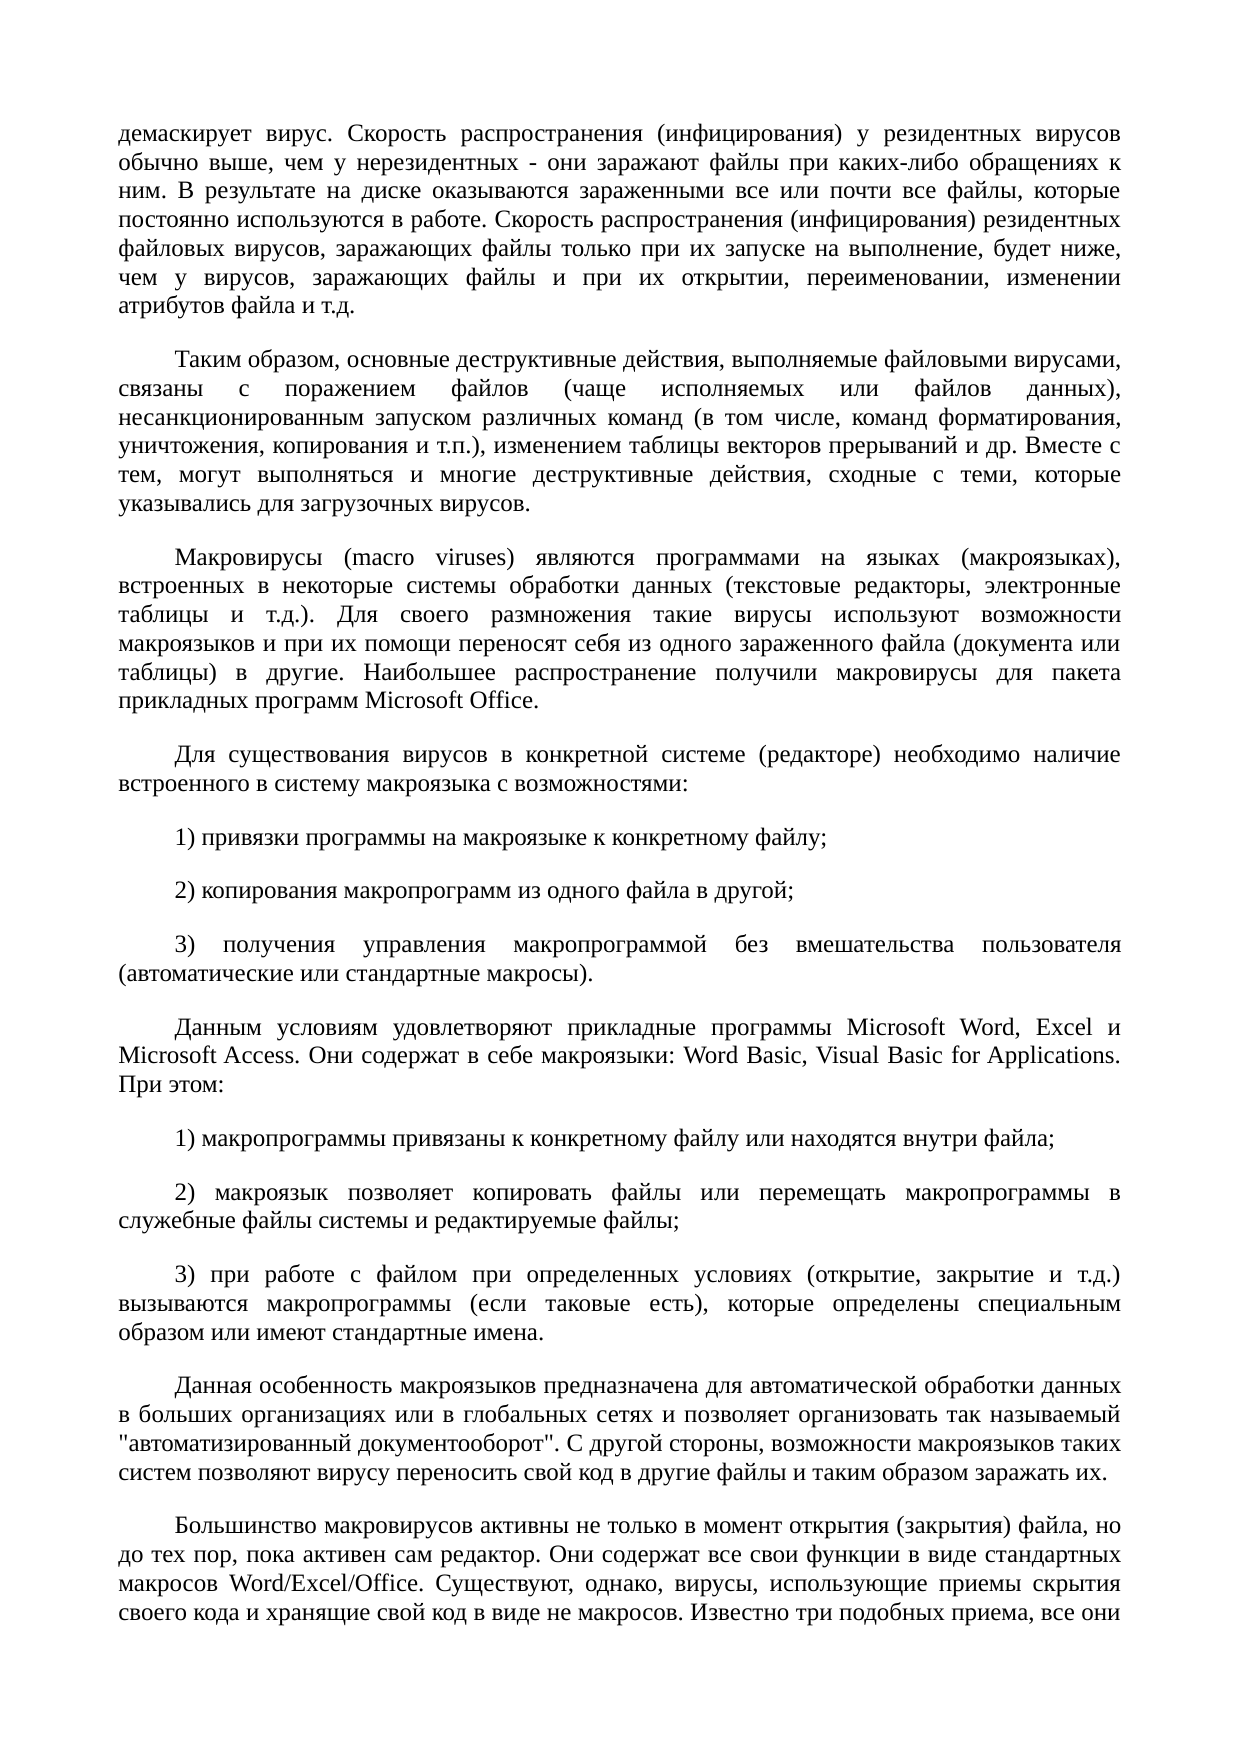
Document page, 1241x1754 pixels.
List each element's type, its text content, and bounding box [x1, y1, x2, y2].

text Для существования вирусов в конкретной системе (редакторе) необходимо наличие встроенного в систему макроязыка с возможностями: [118, 739, 1122, 797]
text 1) макропрограммы привязаны к конкретному файлу или находятся внутри файла; [118, 1123, 1122, 1152]
text 2) макроязык позволяет копировать файлы или перемещать макропрограммы в служебные файлы системы и редактируемые файлы; [118, 1177, 1122, 1234]
text Данным условиям удовлетворяют прикладные программы Microsoft Word, Excel и Microsoft Access. Они содержат в себе макроязыки: Word Basic, Visual Basic for Applications. При этом: [118, 1012, 1122, 1098]
text Данная особенность макроязыков предназначена для автоматической обработки данных в больших организациях или в глобальных сетях и позволяет организовать так называемый "автоматизированный документооборот". С другой стороны, возможности макроязыков таких систем позволяют вирусу переносить свой код в другие файлы и таким образом заражать их. [118, 1371, 1122, 1486]
text Большинство макровирусов активны не только в момент открытия (закрытия) файла, но до тех пор, пока активен сам редактор. Они содержат все свои функции в виде стандартных макросов Word/Excel/Office. Существуют, однако, вирусы, использующие приемы скрытия своего кода и хранящие свой код в виде не макросов. Известно три подобных приема, все они [118, 1511, 1122, 1626]
text 3) при работе с файлом при определенных условиях (открытие, закрытие и т.д.) вызываются макропрограммы (если таковые есть), которые определены специальным образом или имеют стандартные имена. [118, 1259, 1122, 1346]
text 2) копирования макропрограмм из одного файла в другой; [118, 876, 1122, 904]
text 3) получения управления макропрограммой без вмешательства пользователя (автоматические или стандартные макросы). [118, 929, 1122, 987]
text 1) привязки программы на макроязыке к конкретному файлу; [118, 822, 1122, 851]
text Таким образом, основные деструктивные действия, выполняемые файловыми вирусами, связаны с поражением файлов (чаще исполняемых или файлов данных), несанкционированным запуском различных команд (в том числе, команд форматирования, уничтожения, копирования и т.п.), изменением таблицы векторов прерываний и др. Вместе с тем, могут выполняться и многие деструктивные действия, сходные с теми, которые указывались для загрузочных вирусов. [118, 344, 1122, 517]
text Макровирусы (macro viruses) являются программами на языках (макроязыках), встроенных в некоторые системы обработки данных (текстовые редакторы, электронные таблицы и т.д.). Для своего размножения такие вирусы используют возможности макроязыков и при их помощи переносят себя из одного зараженного файла (документа или таблицы) в другие. Наибольшее распространение получили макровирусы для пакета прикладных программ Microsoft Office. [118, 542, 1122, 714]
text демаскирует вирус. Скорость распространения (инфицирования) у резидентных вирусов обычно выше, чем у нерезидентных - они заражают файлы при каких-либо обращениях к ним. В результате на диске оказываются зараженными все или почти все файлы, которые постоянно используются в работе. Скорость распространения (инфицирования) резидентных файловых вирусов, заражающих файлы только при их запуске на выполнение, будет ниже, чем у вирусов, заражающих файлы и при их открытии, переименовании, изменении атрибутов файла и т.д. [118, 118, 1122, 319]
